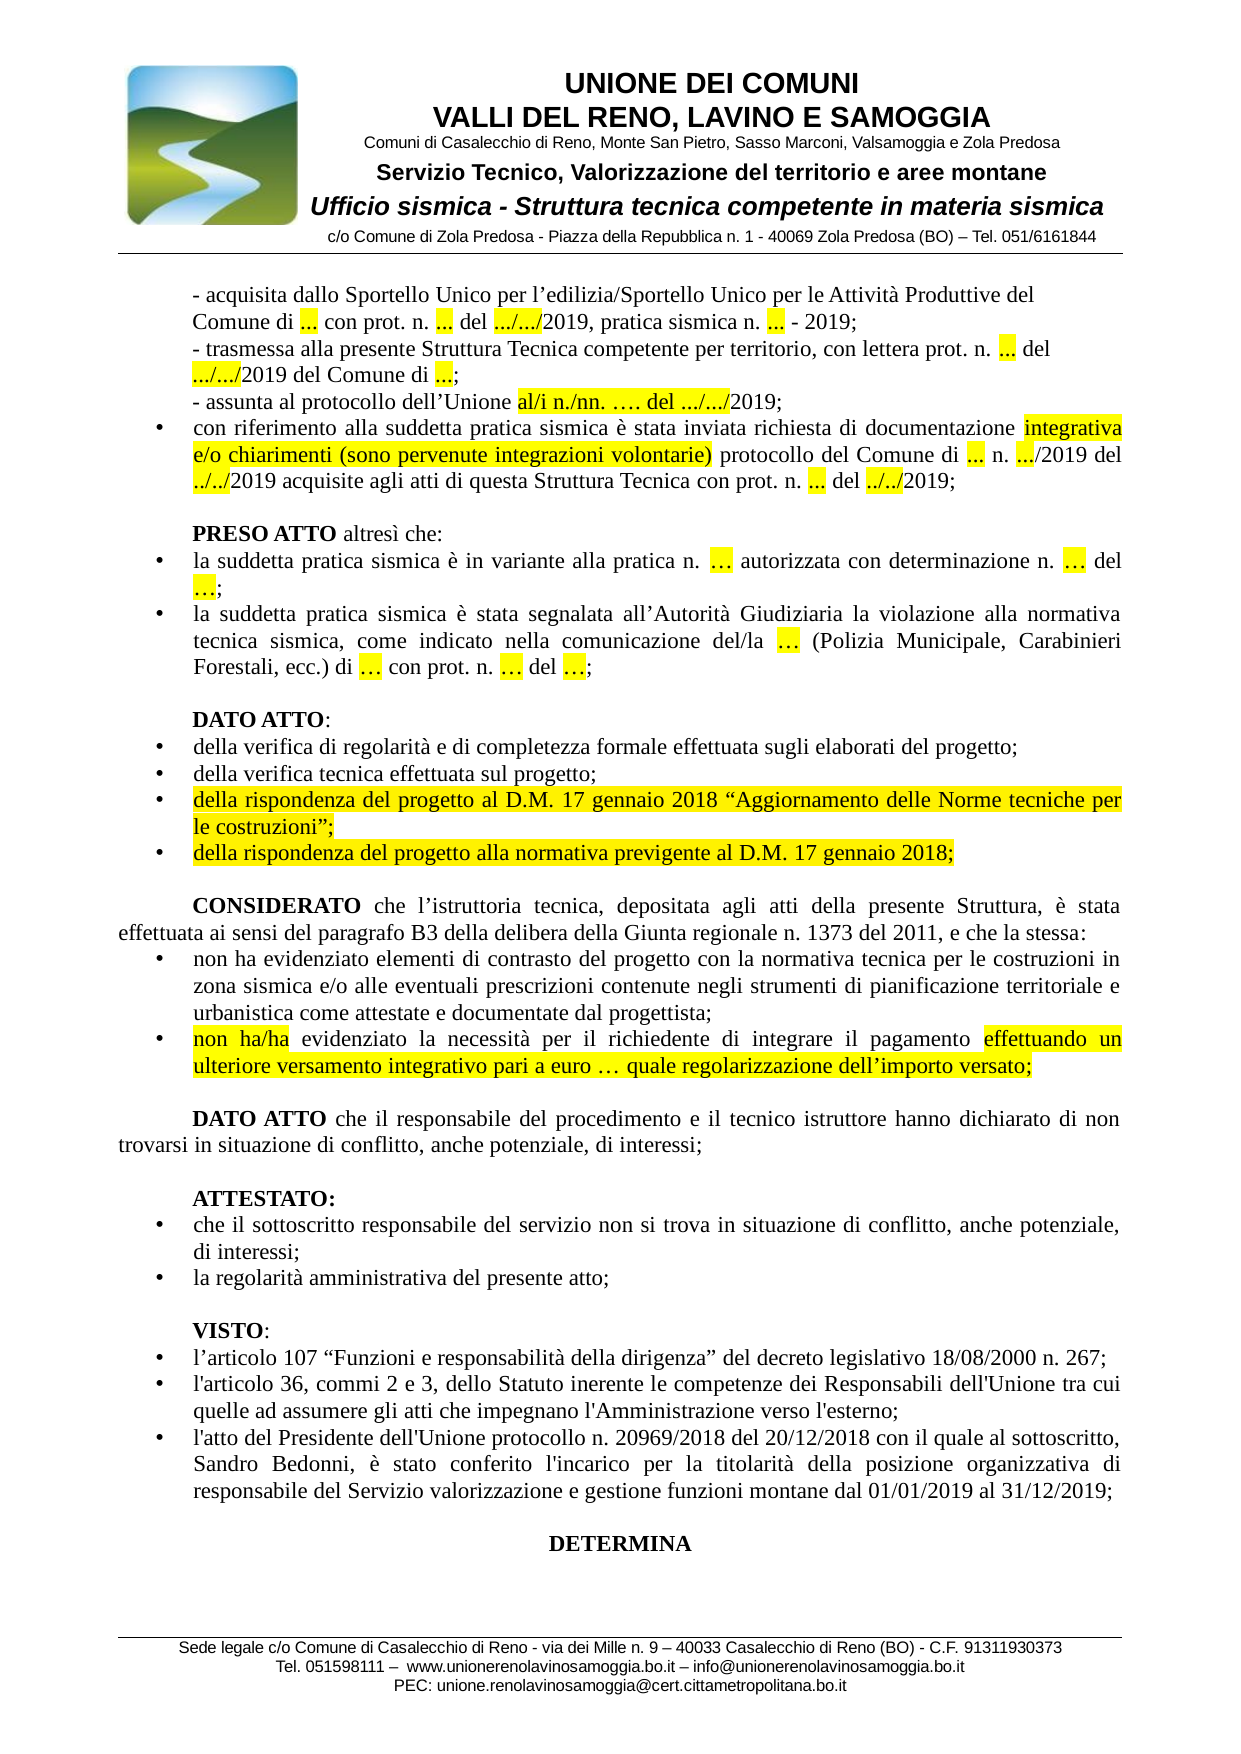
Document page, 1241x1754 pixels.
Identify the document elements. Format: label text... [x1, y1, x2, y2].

list della rispondenza del progetto alla normativa previgente al D.M. 17 gennaio 2018; [156, 839, 1122, 866]
list l'articolo 36, commi 2 e 3, dello Statuto inerente le competenze dei Responsabili dell'Unione tra cui quelle ad assumere gli atti che impegnano l'Amministrazione verso l'esterno; [156, 1370, 1122, 1423]
text PRESO ATTO altresì che: [118, 520, 1122, 547]
list la suddetta pratica sismica è stata segnalata all’Autorità Giudiziaria la violazione alla normativa tecnica sismica, come indicato nella comunicazione del/la … (Polizia Municipale, Carabinieri Forestali, ecc.) di … con prot. n. … del …; [156, 600, 1122, 680]
list che il sottoscritto responsabile del servizio non si trova in situazione di conflitto, anche potenziale, di interessi; [156, 1211, 1122, 1264]
list della rispondenza del progetto al D.M. 17 gennaio 2018 “Aggiornamento delle Norme tecniche per le costruzioni”; [156, 786, 1122, 839]
text ATTESTATO: [118, 1184, 1122, 1211]
list l'atto del Presidente dell'Unione protocollo n. 20969/2018 del 20/12/2018 con il quale al sottoscritto, Sandro Bedonni, è stato conferito l'incarico per la titolarità della posizione organizzativa di responsabile del Servizio valorizzazione e gestione funzioni montane dal 01/01/2019 al 31/12/2019; [156, 1423, 1122, 1503]
list della verifica tecnica effettuata sul progetto; [156, 759, 1122, 786]
list la regolarità amministrativa del presente atto; [156, 1264, 1122, 1291]
list con riferimento alla suddetta pratica sismica è stata inviata richiesta di documentazione integrativa e/o chiarimenti (sono pervenute integrazioni volontarie) protocollo del Comune di ... n. .../2019 del ../../2019 acquisite agli atti di questa Struttura Tecnica con prot. n. ... del ../../2019; [156, 414, 1122, 494]
list l’articolo 107 “Funzioni e responsabilità della dirigenza” del decreto legislativo 18/08/2000 n. 267; [156, 1344, 1122, 1370]
list non ha evidenziato elementi di contrasto del progetto con la normativa tecnica per le costruzioni in zona sismica e/o alle eventuali prescrizioni contenute negli strumenti di pianificazione territoriale e urbanistica come attestate e documentate dal progettista; [156, 945, 1122, 1025]
text - acquisita dallo Sportello Unico per l’edilizia/Sportello Unico per le Attività Produttive del Comune di ... con prot. n. ... del .../.../2019, pratica sismica n. ... - 2019; [118, 281, 1122, 334]
text - assunta al protocollo dell’Unione al/i n./nn. …. del .../.../2019; [118, 387, 1122, 414]
text CONSIDERATO che l’istruttoria tecnica, depositata agli atti della presente Struttura, è stata effettuata ai sensi del paragrafo B3 della delibera della Giunta regionale n. 1373 del 2011, e che la stessa: [118, 892, 1122, 945]
list la suddetta pratica sismica è in variante alla pratica n. … autorizzata con determinazione n. … del …; [156, 547, 1122, 600]
text VISTO: [118, 1317, 1122, 1344]
text - trasmessa alla presente Struttura Tecnica competente per territorio, con lettera prot. n. ... del .../.../2019 del Comune di ...; [118, 334, 1122, 387]
text DATO ATTO che il responsabile del procedimento e il tecnico istruttore hanno dichiarato di non trovarsi in situazione di conflitto, anche potenziale, di interessi; [118, 1105, 1122, 1158]
text DETERMINA [118, 1530, 1122, 1556]
list della verifica di regolarità e di completezza formale effettuata sugli elaborati del progetto; [156, 733, 1122, 759]
list non ha/ha evidenziato la necessità per il richiedente di integrare il pagamento effettuando un ulteriore versamento integrativo pari a euro … quale regolarizzazione dell’importo versato; [156, 1025, 1122, 1078]
text DATO ATTO: [118, 706, 1122, 733]
